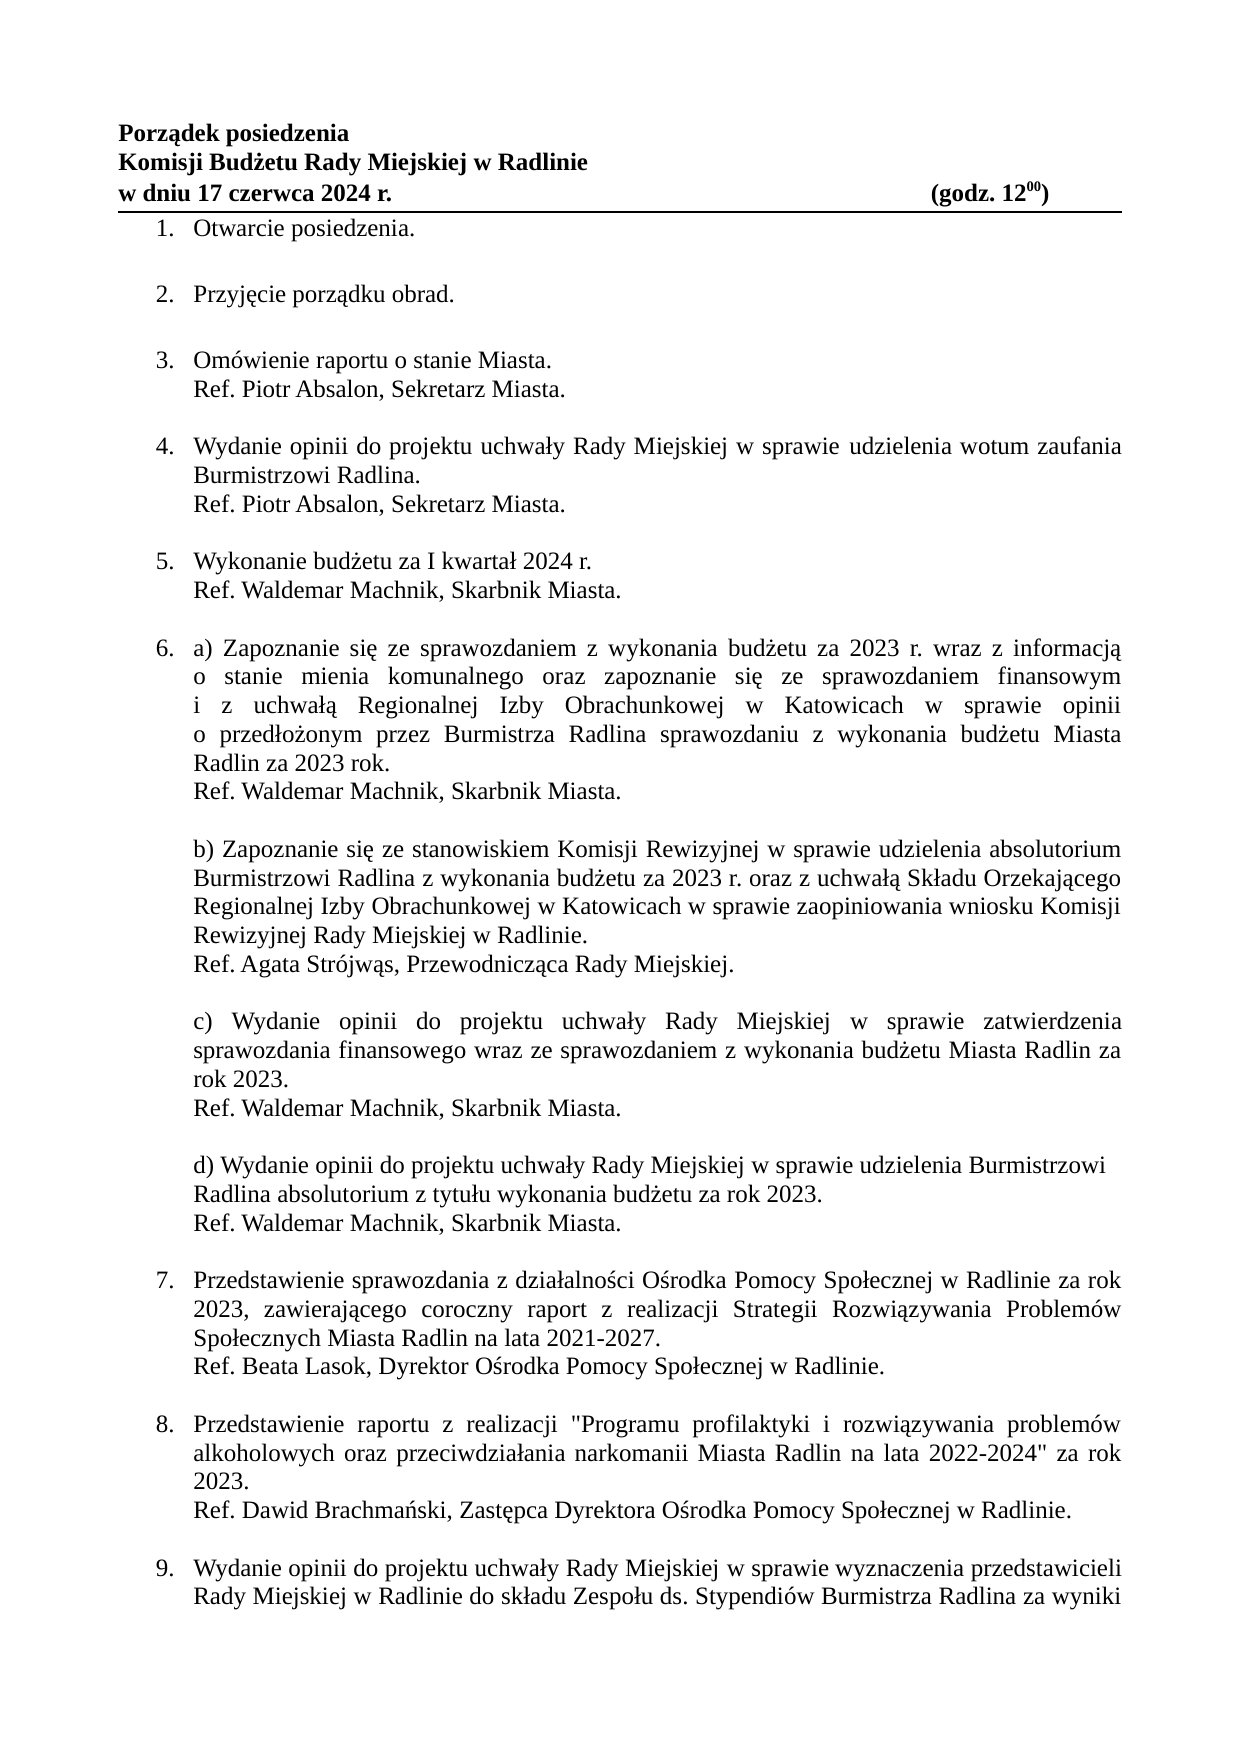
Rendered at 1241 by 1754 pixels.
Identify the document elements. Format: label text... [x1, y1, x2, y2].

list Przyjęcie porządku obrad. [156, 279, 1122, 308]
list Ref. Piotr Absalon, Sekretarz Miasta. [156, 489, 1122, 518]
list Ref. Piotr Absalon, Sekretarz Miasta. [156, 374, 1122, 403]
list a) Zapoznanie się ze sprawozdaniem z wykonania budżetu za 2023 r. wraz z informacją o stanie mienia komunalnego oraz zapoznanie się ze sprawozdaniem finansowym i z uchwałą Regionalnej Izby Obrachunkowej w Katowicach w sprawie opinii o przedłożonym przez Burmistrza Radlina sprawozdaniu z wykonania budżetu Miasta Radlin za 2023 rok. [156, 633, 1122, 776]
list Otwarcie posiedzenia. [156, 213, 1122, 242]
list Ref. Waldemar Machnik, Skarbnik Miasta. [156, 776, 1122, 805]
list Ref. Beata Lasok, Dyrektor Ośrodka Pomocy Społecznej w Radlinie. [156, 1351, 1122, 1380]
list c) Wydanie opinii do projektu uchwały Rady Miejskiej w sprawie zatwierdzenia sprawozdania finansowego wraz ze sprawozdaniem z wykonania budżetu Miasta Radlin za rok 2023. [156, 1006, 1122, 1093]
text Porządek posiedzenia [118, 118, 1122, 147]
list Wykonanie budżetu za I kwartał 2024 r. [156, 546, 1122, 575]
text w dniu 17 czerwca 2024 r. (godz. 1200) [118, 176, 1122, 211]
list Wydanie opinii do projektu uchwały Rady Miejskiej w sprawie udzielenia wotum zaufania Burmistrzowi Radlina. [156, 431, 1122, 489]
list b) Zapoznanie się ze stanowiskiem Komisji Rewizyjnej w sprawie udzielenia absolutorium Burmistrzowi Radlina z wykonania budżetu za 2023 r. oraz z uchwałą Składu Orzekającego Regionalnej Izby Obrachunkowej w Katowicach w sprawie zaopiniowania wniosku Komisji Rewizyjnej Rady Miejskiej w Radlinie. [156, 805, 1122, 949]
list d) Wydanie opinii do projektu uchwały Rady Miejskiej w sprawie udzielenia Burmistrzowi Radlina absolutorium z tytułu wykonania budżetu za rok 2023. Ref. Waldemar Machnik, Skarbnik Miasta. [156, 1150, 1122, 1236]
text Komisji Budżetu Rady Miejskiej w Radlinie [118, 147, 1122, 176]
list Przedstawienie sprawozdania z działalności Ośrodka Pomocy Społecznej w Radlinie za rok 2023, zawierającego coroczny raport z realizacji Strategii Rozwiązywania Problemów Społecznych Miasta Radlin na lata 2021-2027. [156, 1265, 1122, 1351]
list Ref. Dawid Brachmański, Zastępca Dyrektora Ośrodka Pomocy Społecznej w Radlinie. [156, 1495, 1122, 1524]
list Ref. Waldemar Machnik, Skarbnik Miasta. [156, 575, 1122, 604]
list Ref. Waldemar Machnik, Skarbnik Miasta. [156, 1093, 1122, 1121]
list Omówienie raportu o stanie Miasta. [156, 345, 1122, 374]
list Przedstawienie raportu z realizacji "Programu profilaktyki i rozwiązywania problemów alkoholowych oraz przeciwdziałania narkomanii Miasta Radlin na lata 2022-2024" za rok 2023. [156, 1409, 1122, 1495]
list Ref. Agata Strójwąs, Przewodnicząca Rady Miejskiej. [156, 949, 1122, 978]
list Wydanie opinii do projektu uchwały Rady Miejskiej w sprawie wyznaczenia przedstawicieli Rady Miejskiej w Radlinie do składu Zespołu ds. Stypendiów Burmistrza Radlina za wyniki [156, 1553, 1122, 1610]
